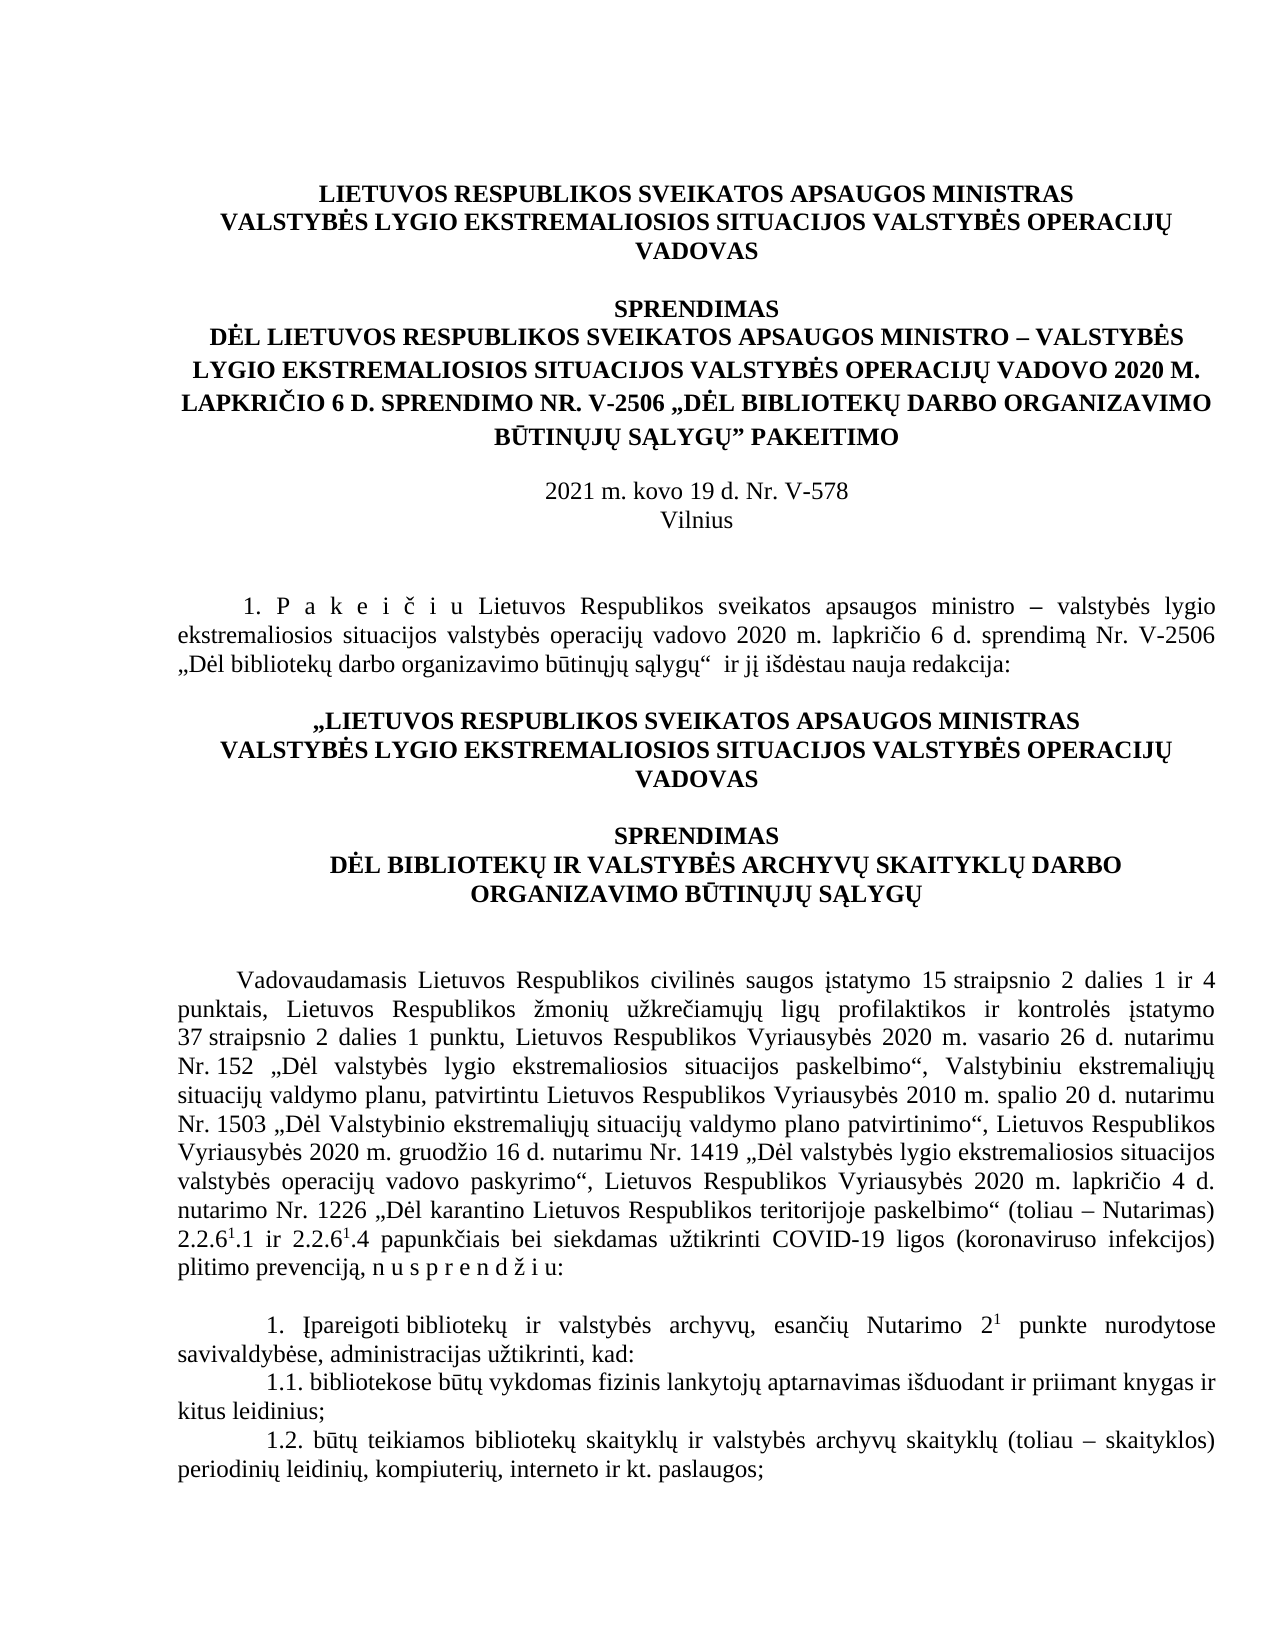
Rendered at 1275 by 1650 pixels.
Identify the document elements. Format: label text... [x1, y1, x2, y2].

text DĖL BIBLIOTEKŲ IR VALSTYBĖS ARCHYVŲ SKAITYKLŲ DARBO ORGANIZAVIMO BŪTINŲJŲ SĄLYGŲ [177, 850, 1216, 907]
text 2021 m. kovo 19 d. Nr. V-578 [177, 476, 1216, 505]
text DĖL LIETUVOS RESPUBLIKOS SVEIKATOS APSAUGOS MINISTRO – VALSTYBĖS LYGIO EKSTREMALIOSIOS SITUACIJOS VALSTYBĖS OPERACIJŲ VADOVO 2020 M. LAPKRIČIO 6 D. SPRENDIMO NR. V-2506 „DĖL BIBLIOTEKŲ DARBO ORGANIZAVIMO BŪTINŲJŲ SĄLYGŲ” PAKEITIMO [177, 322, 1216, 450]
text VALSTYBĖS LYGIO EKSTREMALIOSIOS SITUACIJOS VALSTYBĖS OPERACIJŲ [177, 735, 1216, 764]
text VADOVAS [177, 764, 1216, 792]
text Vadovaudamasis Lietuvos Respublikos civilinės saugos įstatymo 15 straipsnio 2 dalies 1 ir 4 punktais, Lietuvos Respublikos žmonių užkrečiamųjų ligų profilaktikos ir kontrolės įstatymo 37 straipsnio 2 dalies 1 punktu, Lietuvos Respublikos Vyriausybės 2020 m. vasario 26 d. nutarimu Nr. 152 „Dėl valstybės lygio ekstremaliosios situacijos paskelbimo“, Valstybiniu ekstremaliųjų situacijų valdymo planu, patvirtintu Lietuvos Respublikos Vyriausybės 2010 m. spalio 20 d. nutarimu Nr. 1503 „Dėl Valstybinio ekstremaliųjų situacijų valdymo plano patvirtinimo“, Lietuvos Respublikos Vyriausybės 2020 m. gruodžio 16 d. nutarimu Nr. 1419 „Dėl valstybės lygio ekstremaliosios situacijos valstybės operacijų vadovo paskyrimo“, Lietuvos Respublikos Vyriausybės 2020 m. lapkričio 4 d. nutarimo Nr. 1226 „Dėl karantino Lietuvos Respublikos teritorijoje paskelbimo“ (toliau – Nutarimas) 2.2.61.1 ir 2.2.61.4 papunkčiais bei siekdamas užtikrinti COVID-19 ligos (koronaviruso infekcijos) plitimo prevenciją, n u s p r e n d ž i u: [177, 965, 1216, 1281]
text VALSTYBĖS LYGIO EKSTREMALIOSIOS SITUACIJOS VALSTYBĖS OPERACIJŲ VADOVAS [177, 207, 1216, 265]
text SPRENDIMAS [177, 294, 1216, 322]
text „LIETUVOS RESPUBLIKOS SVEIKATOS APSAUGOS MINISTRAS [177, 706, 1216, 735]
text SPRENDIMAS [177, 821, 1216, 850]
text 1.1. bibliotekose būtų vykdomas fizinis lankytojų aptarnavimas išduodant ir priimant knygas ir kitus leidinius; [177, 1367, 1216, 1425]
text Vilnius [177, 505, 1216, 534]
text 1.2. būtų teikiamos bibliotekų skaityklų ir valstybės archyvų skaityklų (toliau – skaityklos) periodinių leidinių, kompiuterių, interneto ir kt. paslaugos; [177, 1425, 1216, 1482]
text LIETUVOS RESPUBLIKOS SVEIKATOS APSAUGOS MINISTRAS [177, 179, 1216, 207]
text 1. P a k e i č i u Lietuvos Respublikos sveikatos apsaugos ministro – valstybės lygio ekstremaliosios situacijos valstybės operacijų vadovo 2020 m. lapkričio 6 d. sprendimą Nr. V-2506 „Dėl bibliotekų darbo organizavimo būtinųjų sąlygų“ ir jį išdėstau nauja redakcija: [177, 591, 1216, 677]
text 1. Įpareigoti bibliotekų ir valstybės archyvų, esančių Nutarimo 21 punkte nurodytose savivaldybėse, administracijas užtikrinti, kad: [177, 1310, 1216, 1367]
